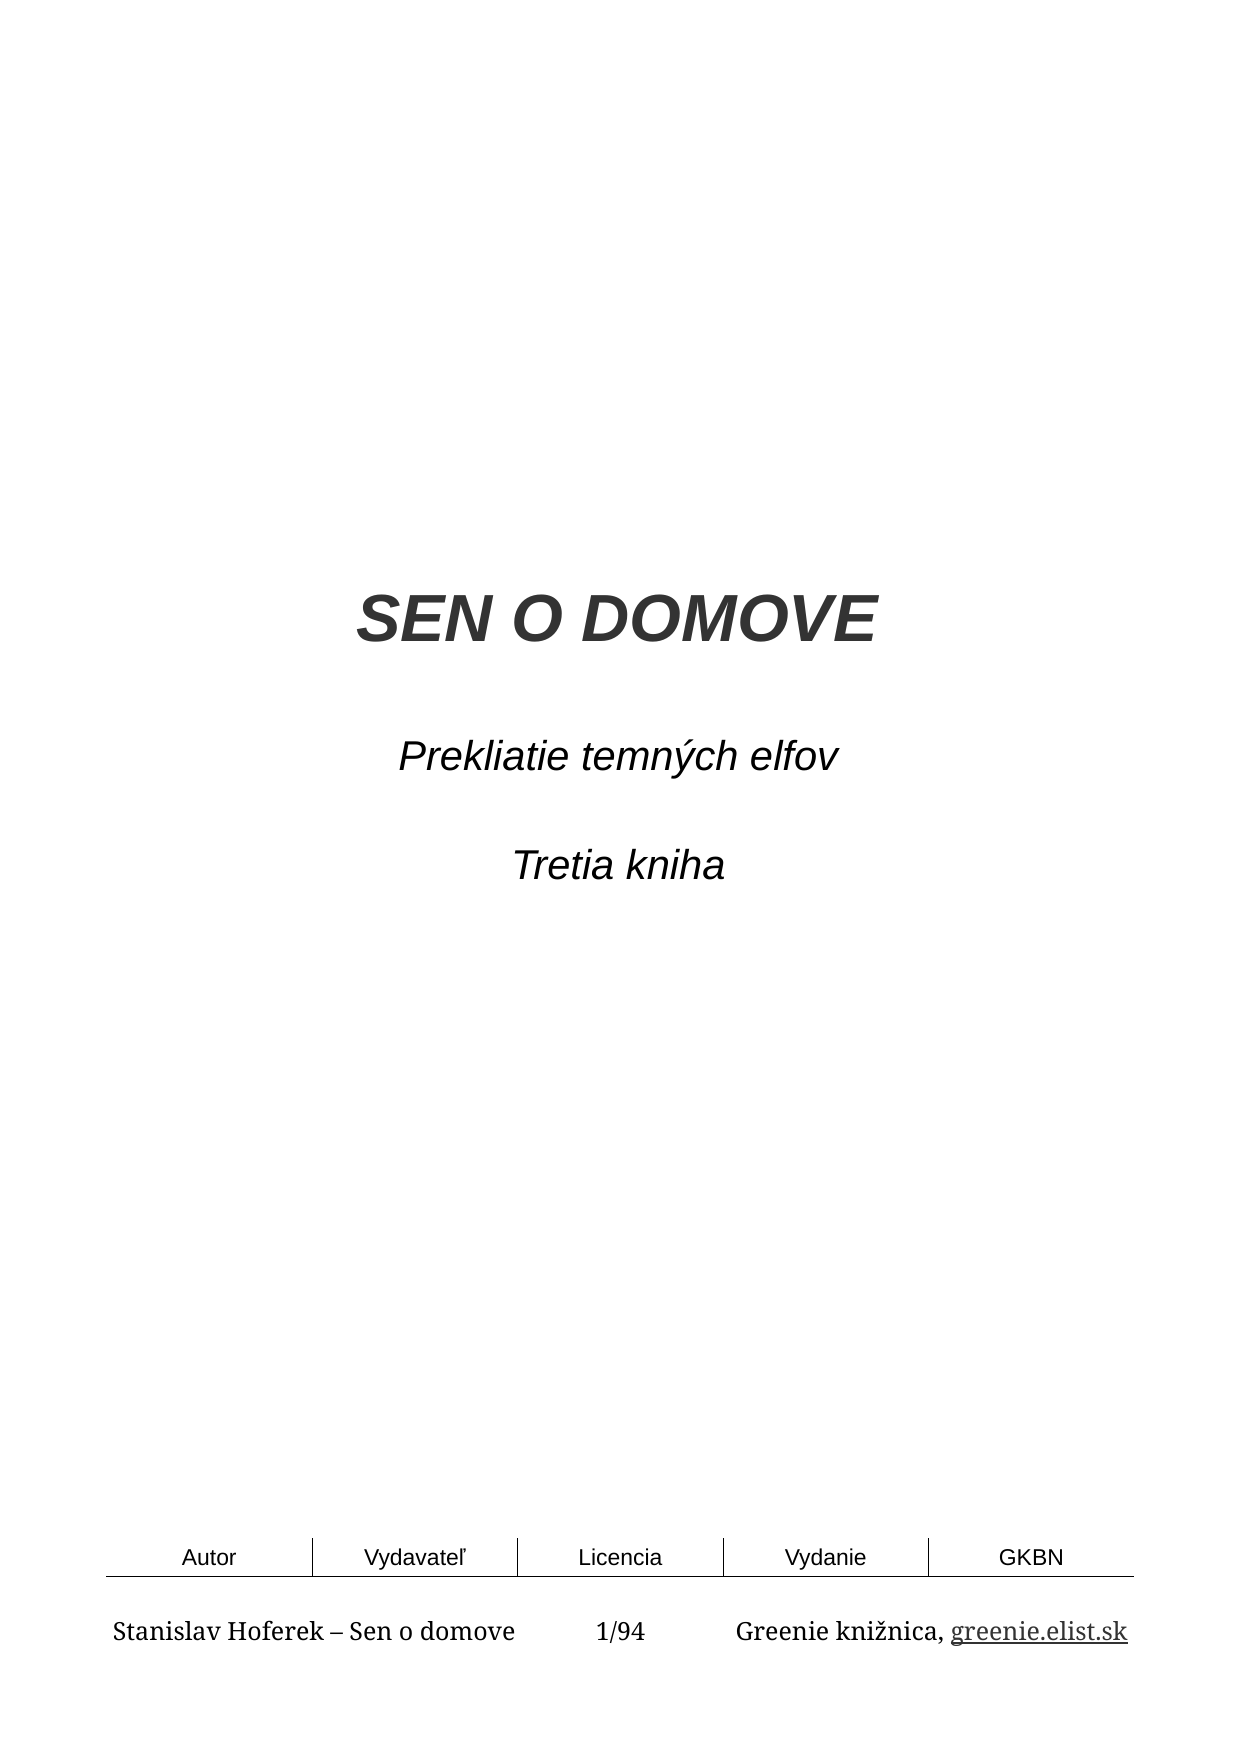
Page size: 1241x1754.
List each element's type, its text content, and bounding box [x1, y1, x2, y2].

subtitle SEN O DOMOVE [106, 579, 1134, 655]
table_header Licencia [518, 1538, 723, 1576]
subtitle Tretia kniha [106, 840, 1134, 888]
table_header Vydanie [724, 1538, 928, 1576]
subtitle Prekliatie temných elfov [106, 731, 1134, 779]
table_header Vydavateľ [313, 1538, 517, 1576]
table_header GKBN [929, 1538, 1134, 1576]
table_header Autor [106, 1538, 312, 1576]
